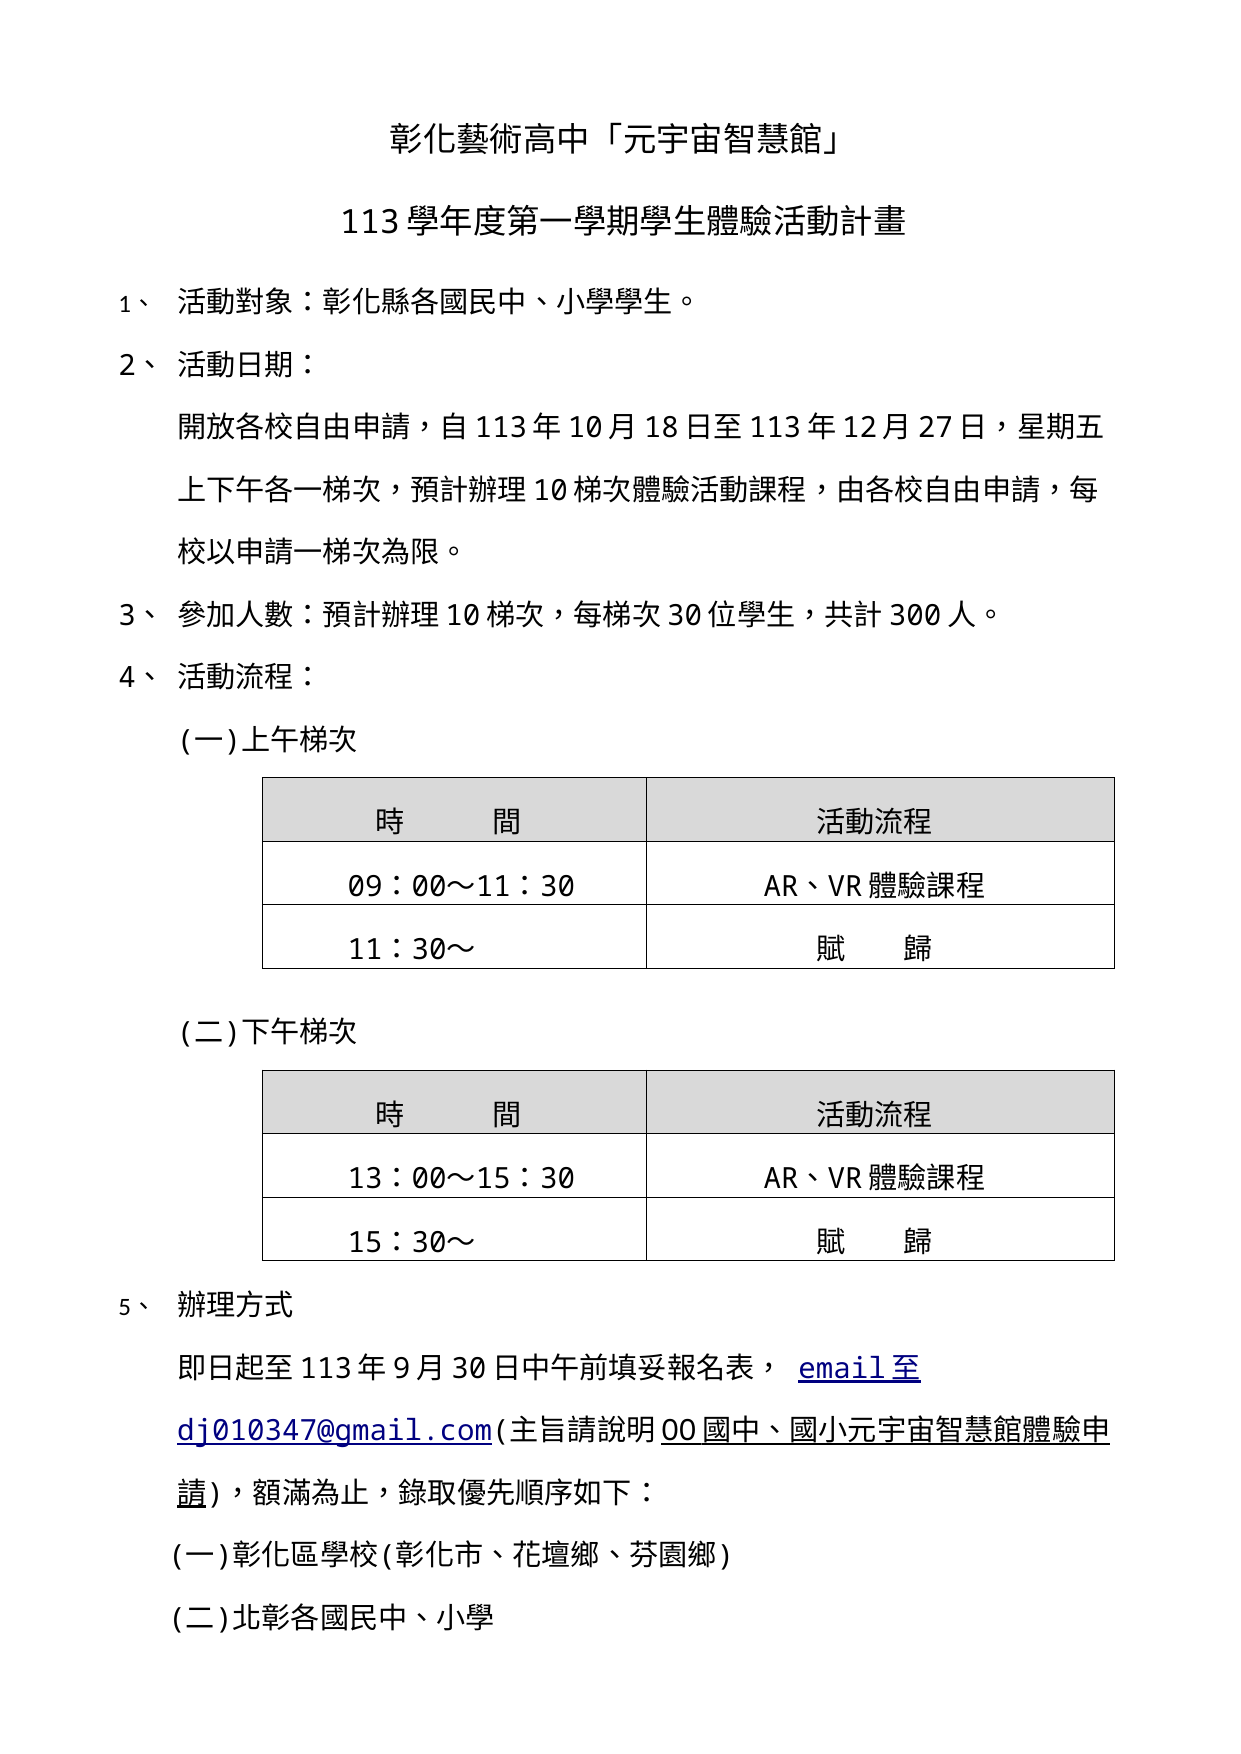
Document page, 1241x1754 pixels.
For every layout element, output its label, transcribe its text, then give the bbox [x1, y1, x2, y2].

text 彰化藝術高中「元宇宙智慧館」 [148, 96, 1098, 158]
list 活動日期： 開放各校自由申請，自113年10月18日至113年12月27日，星期五上下午各一梯次，預計辦理10梯次體驗活動課程，由各校自由申請，每校以申請一梯次為限。 [118, 321, 1122, 571]
list 參加人數：預計辦理10梯次，每梯次30位學生，共計300人。 [118, 571, 1122, 633]
table_cell 11：30～ [263, 905, 646, 968]
list 活動對象：彰化縣各國民中、小學學生。 [118, 258, 1122, 321]
table_header 時 間 [263, 1071, 646, 1133]
table_cell AR、VR體驗課程 [647, 842, 1114, 904]
text (二)下午梯次 [177, 988, 1122, 1051]
text 113學年度第一學期學生體驗活動計畫 [148, 177, 1098, 239]
table_header 時 間 [263, 778, 646, 841]
table_cell 09：00～11：30 [263, 842, 646, 904]
text (一)上午梯次 [177, 696, 1122, 758]
text (一)彰化區學校(彰化市、花壇鄉、芬園鄉) [168, 1511, 1122, 1574]
text (二)北彰各國民中、小學 [168, 1574, 1122, 1636]
table_cell AR、VR體驗課程 [647, 1134, 1114, 1197]
list 活動流程： [118, 633, 1122, 696]
table_cell 13：00～15：30 [263, 1134, 646, 1197]
list 辦理方式 即日起至113年9月30日中午前填妥報名表， email至dj010347@gmail.com(主旨請說明OO國中、國小元宇宙智慧館體驗申請)，額滿為止，錄取優先順序如下： [118, 1261, 1122, 1511]
table_cell 賦 歸 [647, 905, 1114, 968]
table_cell 賦 歸 [647, 1198, 1114, 1260]
table_header 活動流程 [647, 1071, 1114, 1133]
table_header 活動流程 [647, 778, 1114, 841]
table_cell 15：30～ [263, 1198, 646, 1260]
